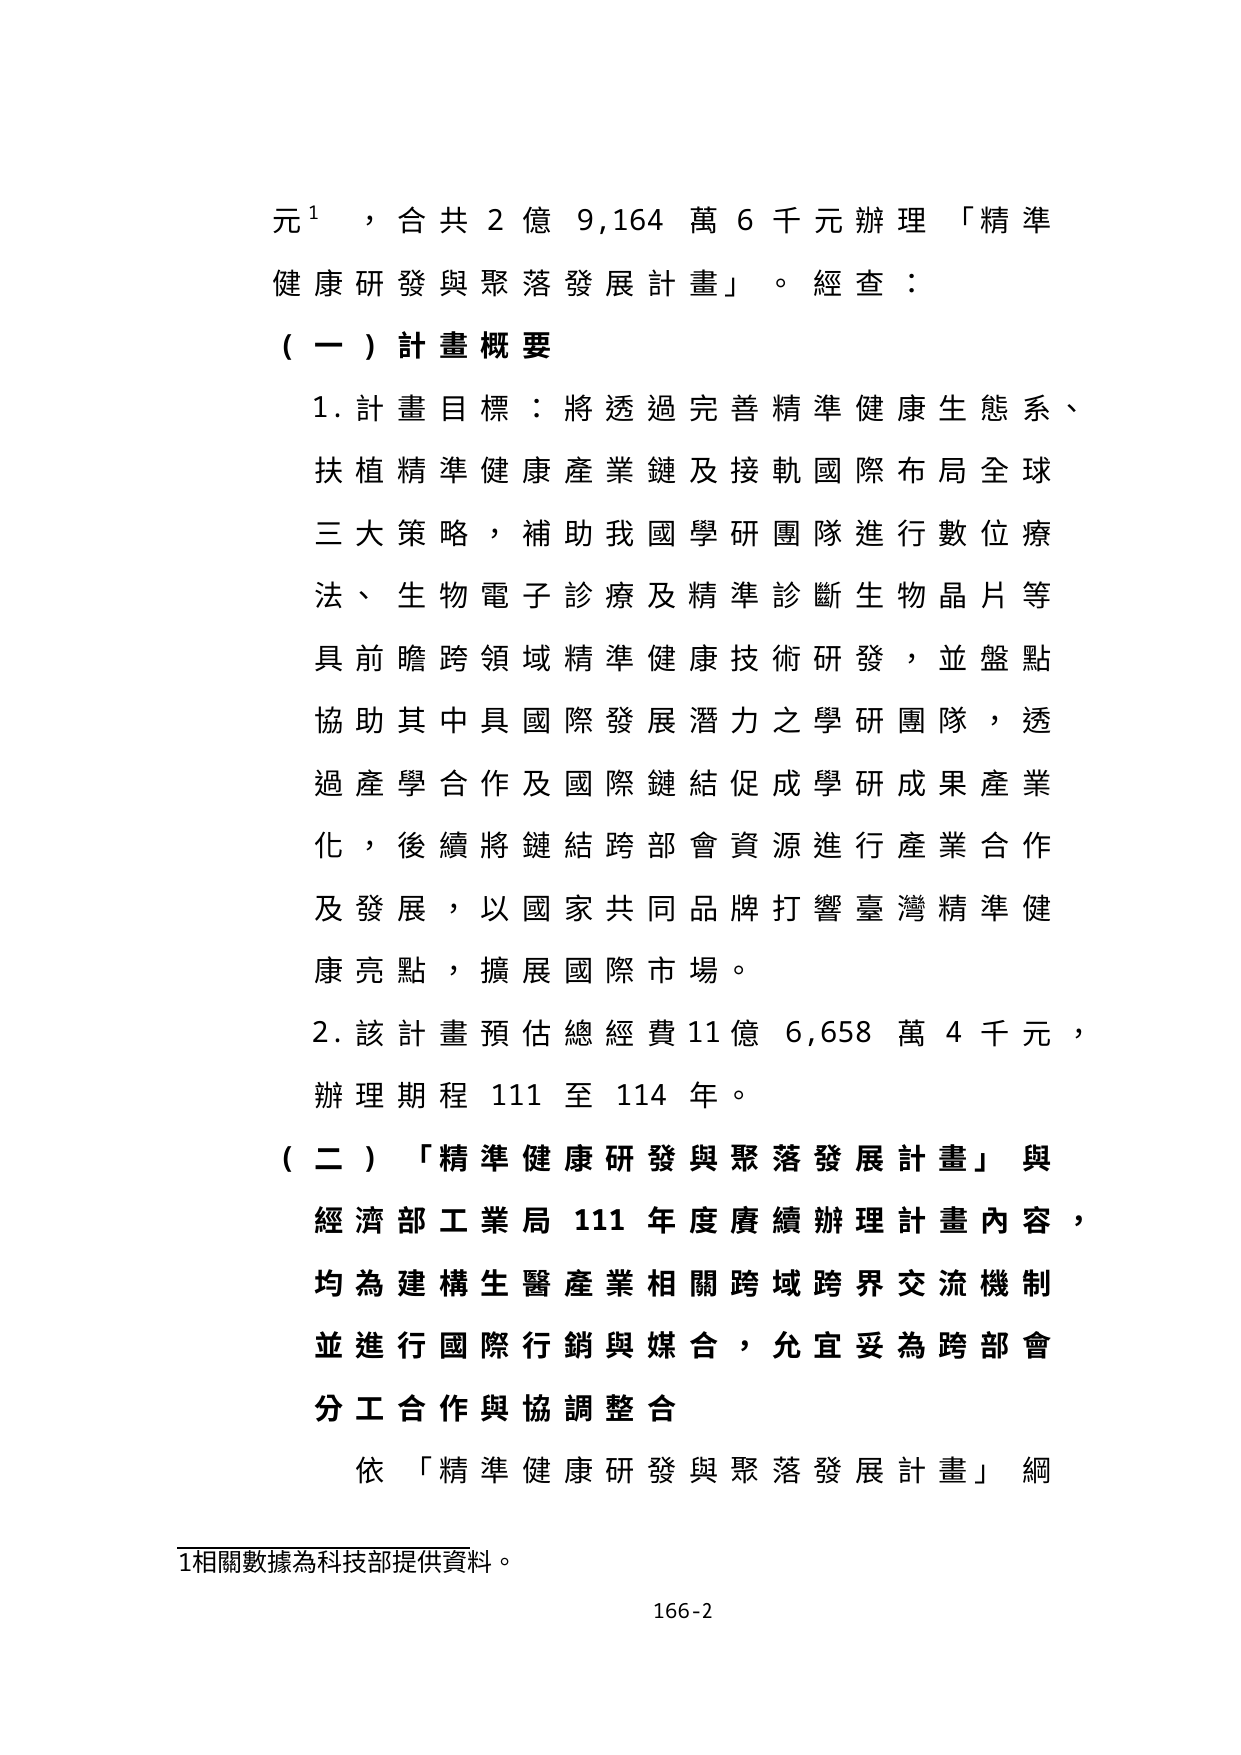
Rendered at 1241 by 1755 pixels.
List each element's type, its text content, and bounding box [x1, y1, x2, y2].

text 2.該計畫預估總經費11億6,658萬4千元，辦理期程111至114年。 [271, 990, 1058, 1115]
text 1.計畫目標：將透過完善精準健康生態系、扶植精準健康產業鏈及接軌國際布局全球三大策略，補助我國學研團隊進行數位療法、生物電子診療及精準診斷生物晶片等具前瞻跨領域精準健康技術研發，並盤點協助其中具國際發展潛力之學研團隊，透過產學合作及國際鏈結促成學研成果產業化，後續將鏈結跨部會資源進行產業合作及發展，以國家共同品牌打響臺灣精準健康亮點，擴展國際市場。 [271, 365, 1058, 990]
text 科發基金111年度預算案「推動整體科技發展計畫」項下「工程技術研究發展—工程技術策略專案研究」計畫、「生物醫農科學研究發展—生物醫農科學策略專案研究」及「產學合作研究發展」分別編列8,035萬4千元、9,037萬5千元及1億2,091萬7千元，合共2億9,164萬6千元辦理「精準健康研發與聚落發展計畫」。經查： [242, 177, 1058, 302]
text (一)計畫概要 [242, 302, 1058, 365]
text (二)「精準健康研發與聚落發展計畫」與經濟部工業局111年度賡續辦理計畫內容，均為建構生醫產業相關跨域跨界交流機制並進行國際行銷與媒合，允宜妥為跨部會分工合作與協調整合 [242, 1115, 1058, 1427]
text 相關數據為科技部提供資料。 [177, 1548, 1063, 1577]
text 依「精準健康研發與聚落發展計畫」綱 [271, 1427, 1058, 1490]
